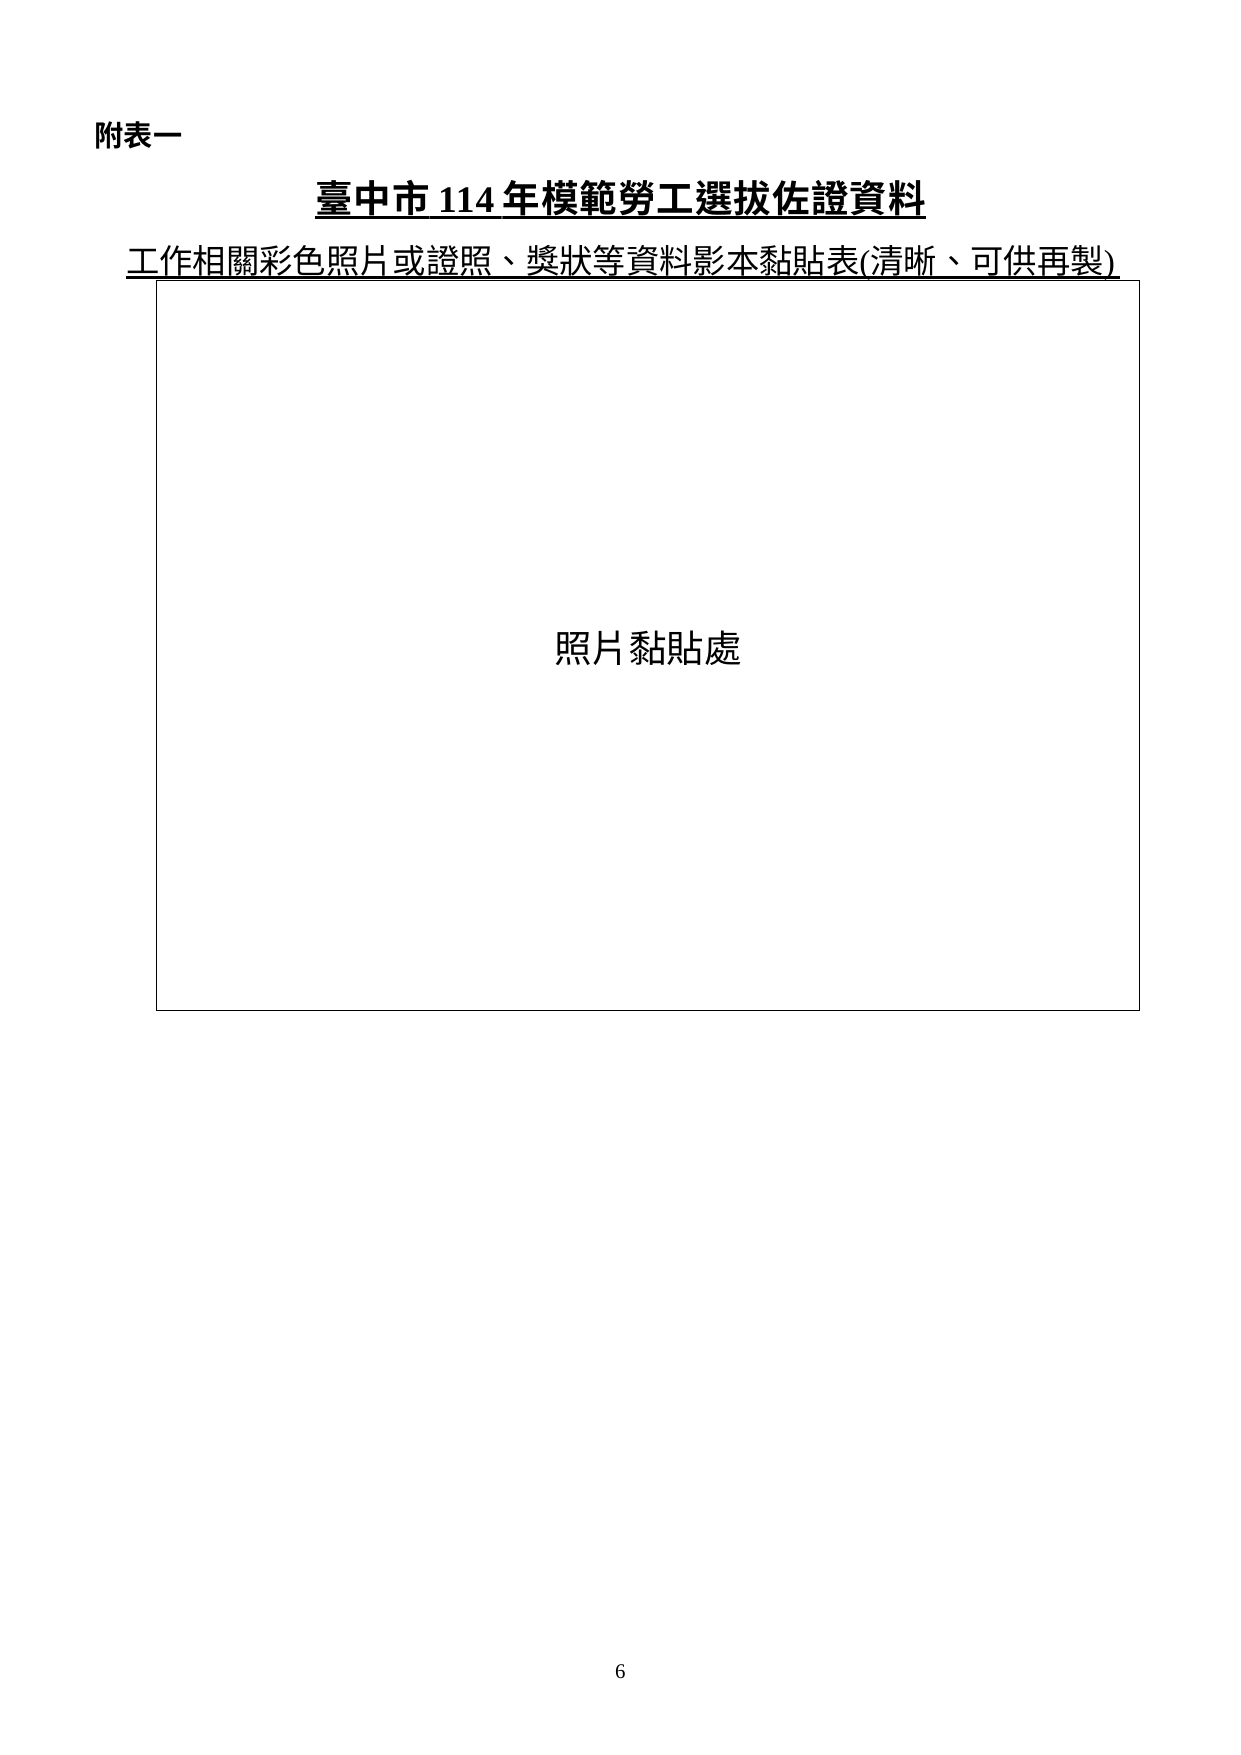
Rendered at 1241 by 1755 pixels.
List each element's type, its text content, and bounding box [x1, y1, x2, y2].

text 工作相關彩色照片或證照、獎狀等資料影本黏貼表(清晰、可供再製) [94, 217, 1146, 280]
table_header 照片黏貼處 [157, 281, 1139, 1010]
text 附表一 [94, 92, 1146, 155]
text 臺中市114年模範勞工選拔佐證資料 [94, 155, 1146, 217]
